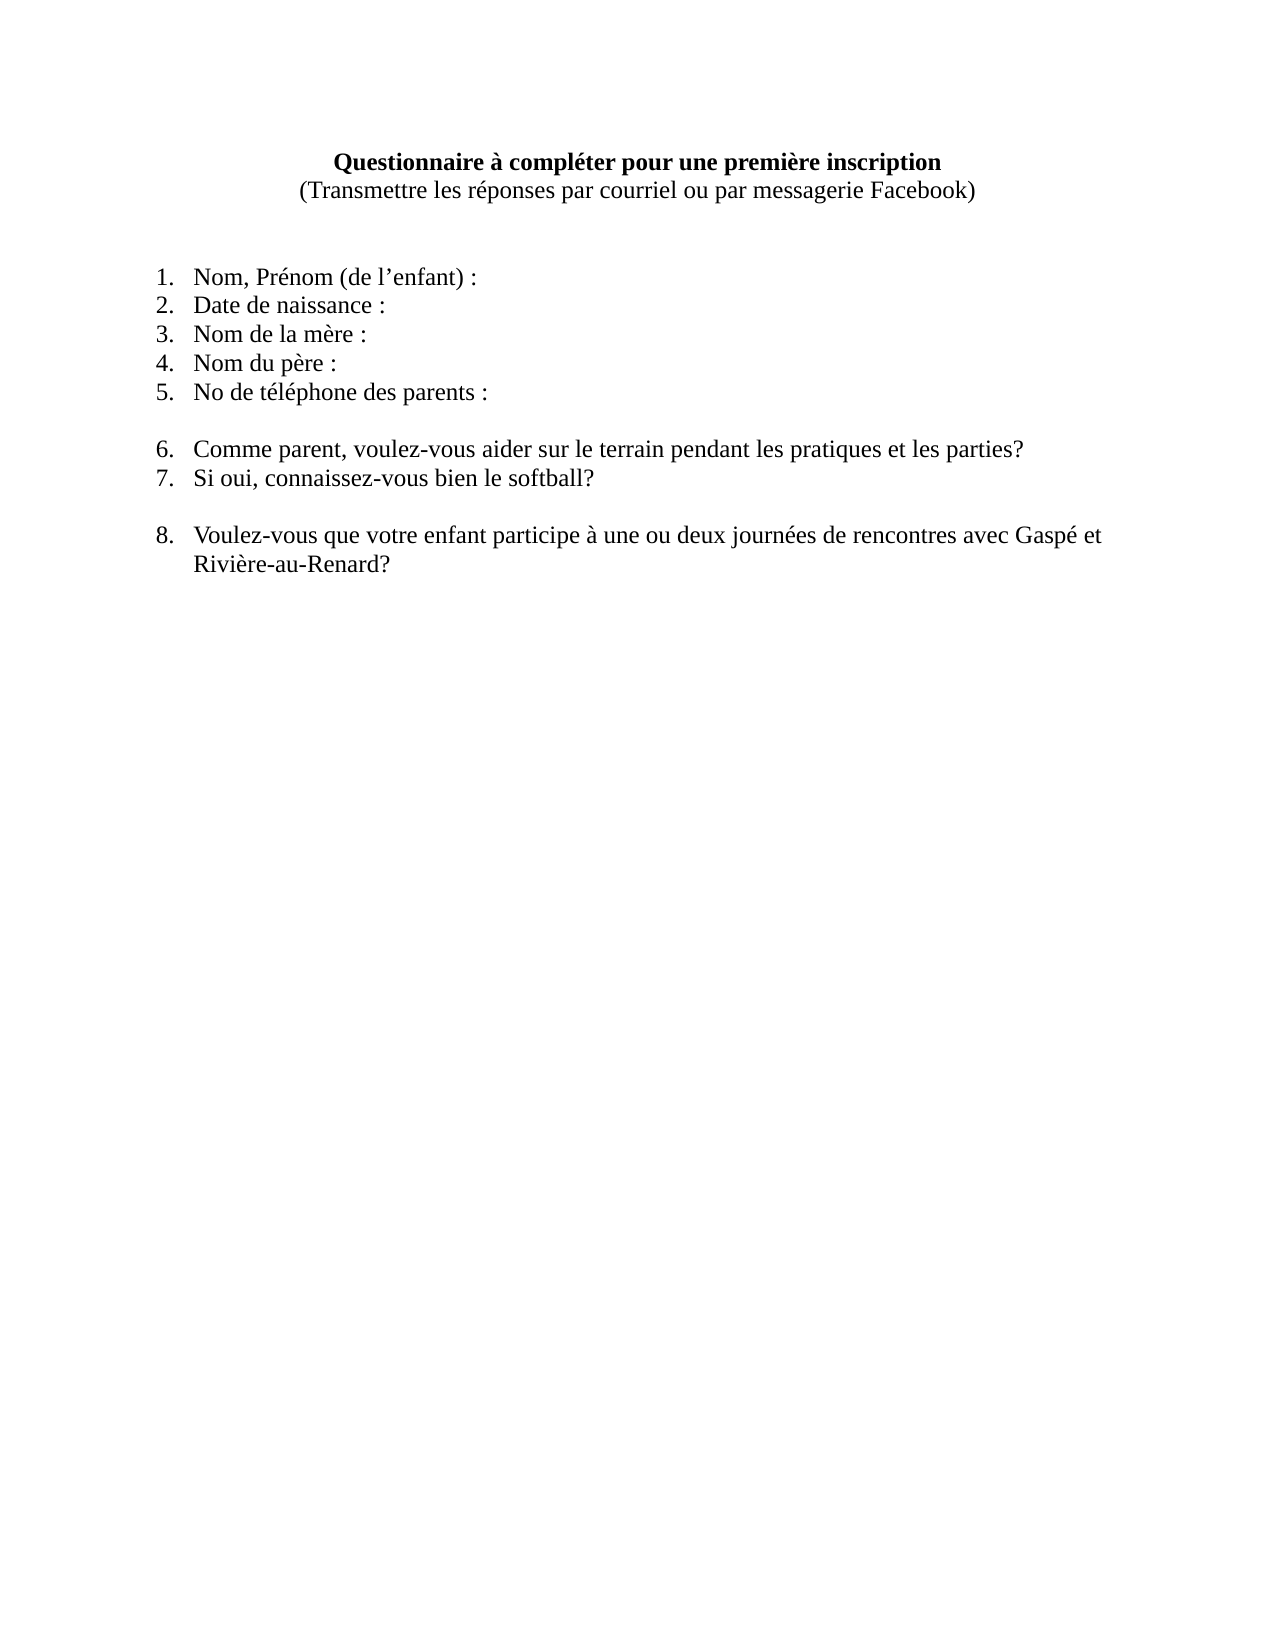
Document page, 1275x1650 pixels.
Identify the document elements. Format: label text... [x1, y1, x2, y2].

list No de téléphone des parents : [156, 377, 1157, 434]
list Si oui, connaissez-vous bien le softball? [156, 463, 1157, 492]
list Nom, Prénom (de l’enfant) : [156, 262, 1157, 291]
list Voulez-vous que votre enfant participe à une ou deux journées de rencontres avec Gaspé et Rivière-au-Renard? [156, 521, 1157, 578]
text Questionnaire à compléter pour une première inscription (Transmettre les réponses par courriel ou par messagerie Facebook) [118, 147, 1157, 204]
list Comme parent, voulez-vous aider sur le terrain pendant les pratiques et les parties? [156, 434, 1157, 463]
list Nom du père : [156, 348, 1157, 377]
list Nom de la mère : [156, 319, 1157, 348]
list Date de naissance : [156, 291, 1157, 319]
